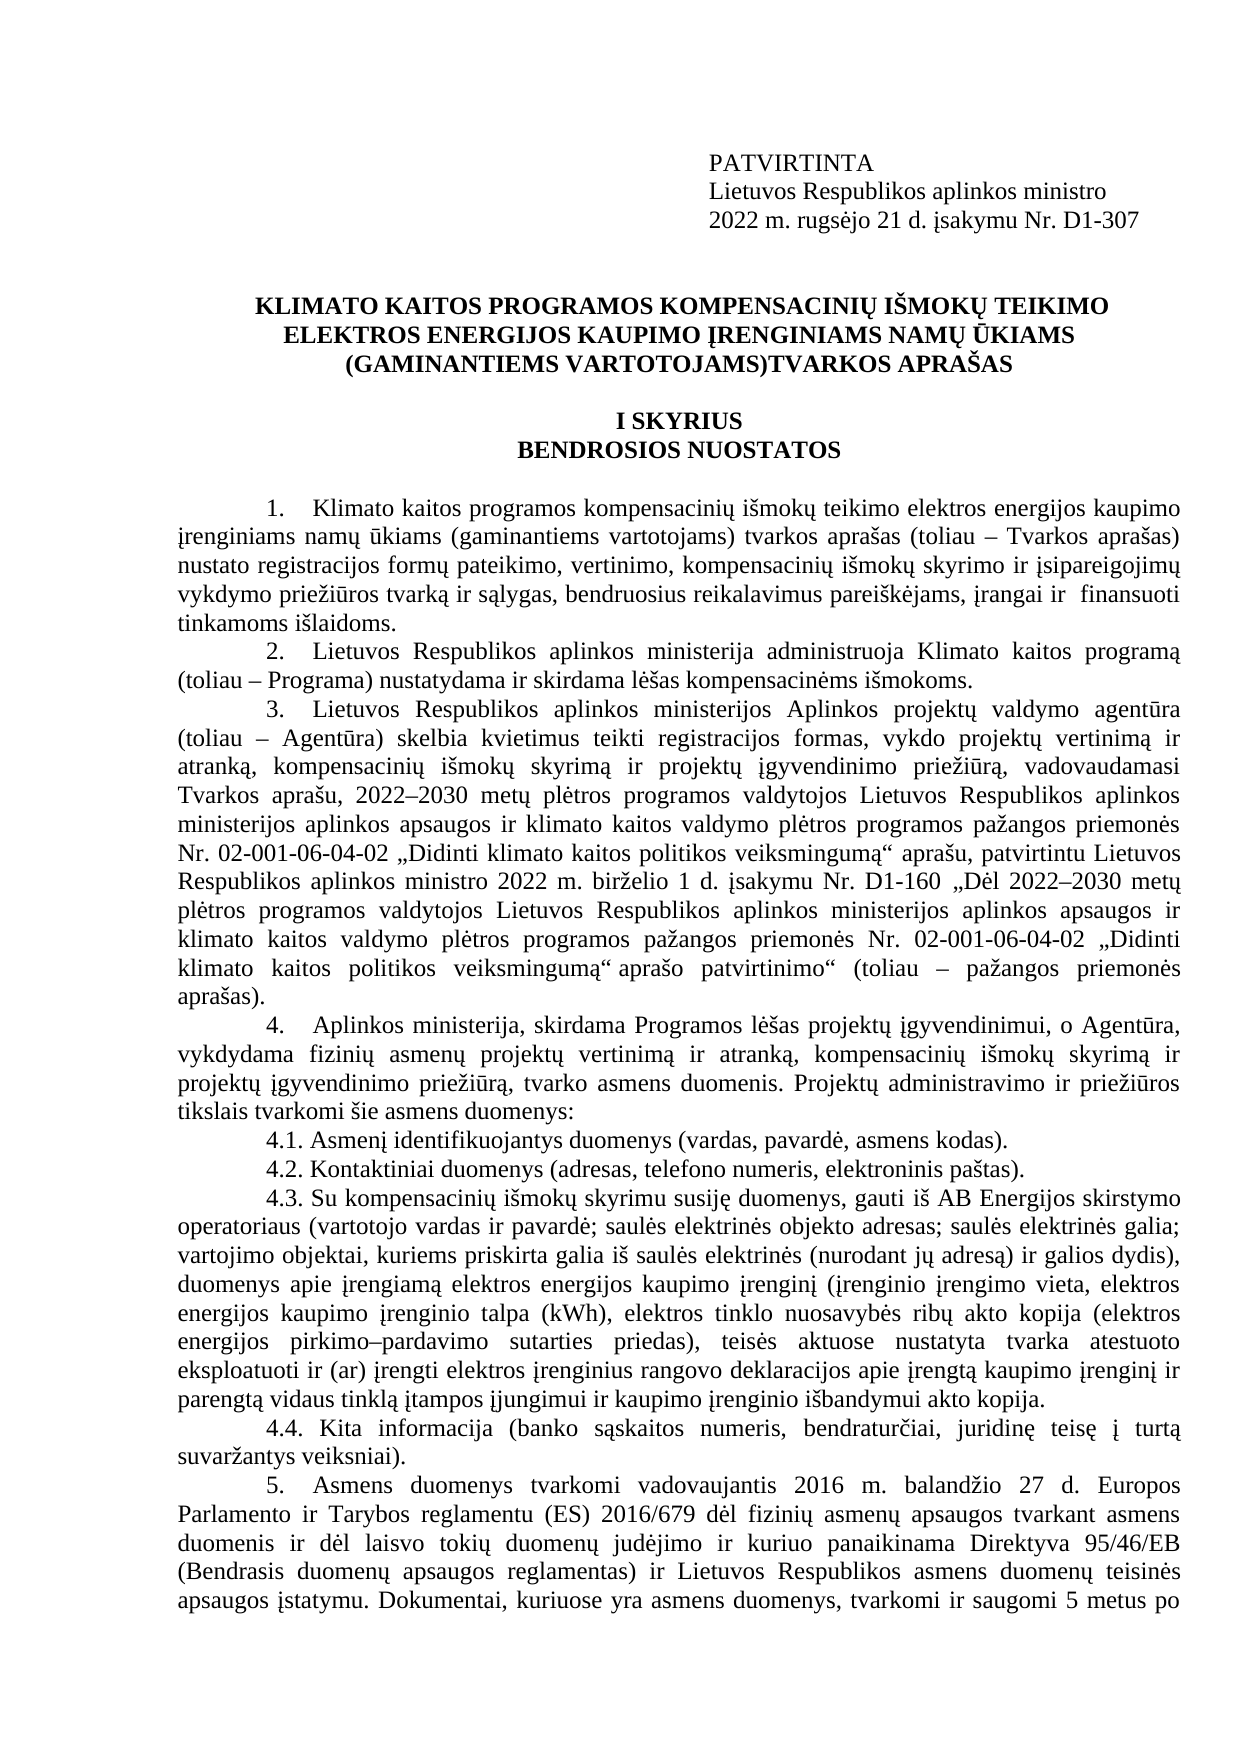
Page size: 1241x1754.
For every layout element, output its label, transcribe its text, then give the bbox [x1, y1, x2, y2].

text 4.4. Kita informacija (banko sąskaitos numeris, bendraturčiai, juridinę teisę į turtą suvaržantys veiksniai). [177, 1413, 1181, 1470]
text PATVIRTINTA [177, 148, 1181, 176]
text I SKYRIUS [177, 406, 1181, 435]
text 2022 m. rugsėjo 21 d. įsakymu Nr. D1-307 [177, 205, 1181, 234]
text 4.2. Kontaktiniai duomenys (adresas, telefono numeris, elektroninis paštas). [177, 1154, 1181, 1183]
text 5. Asmens duomenys tvarkomi vadovaujantis 2016 m. balandžio 27 d. Europos Parlamento ir Tarybos reglamentu (ES) 2016/679 dėl fizinių asmenų apsaugos tvarkant asmens duomenis ir dėl laisvo tokių duomenų judėjimo ir kuriuo panaikinama Direktyva 95/46/EB (Bendrasis duomenų apsaugos reglamentas) ir Lietuvos Respublikos asmens duomenų teisinės apsaugos įstatymu. Dokumentai, kuriuose yra asmens duomenys, tvarkomi ir saugomi 5 metus po [177, 1470, 1181, 1614]
text 1. Klimato kaitos programos kompensacinių išmokų teikimo elektros energijos kaupimo įrenginiams namų ūkiams (gaminantiems vartotojams) tvarkos aprašas (toliau – Tvarkos aprašas) nustato registracijos formų pateikimo, vertinimo, kompensacinių išmokų skyrimo ir įsipareigojimų vykdymo priežiūros tvarką ir sąlygas, bendruosius reikalavimus pareiškėjams, įrangai ir finansuoti tinkamoms išlaidoms. [177, 493, 1181, 636]
text BENDROSIOS NUOSTATOS [177, 435, 1181, 464]
text 4.3. Su kompensacinių išmokų skyrimu susiję duomenys, gauti iš AB Energijos skirstymo operatoriaus (vartotojo vardas ir pavardė; saulės elektrinės objekto adresas; saulės elektrinės galia; vartojimo objektai, kuriems priskirta galia iš saulės elektrinės (nurodant jų adresą) ir galios dydis), duomenys apie įrengiamą elektros energijos kaupimo įrenginį (įrenginio įrengimo vieta, elektros energijos kaupimo įrenginio talpa (kWh), elektros tinklo nuosavybės ribų akto kopija (elektros energijos pirkimo–pardavimo sutarties priedas), teisės aktuose nustatyta tvarka atestuoto eksploatuoti ir (ar) įrengti elektros įrenginius rangovo deklaracijos apie įrengtą kaupimo įrenginį ir parengtą vidaus tinklą įtampos įjungimui ir kaupimo įrenginio išbandymui akto kopija. [177, 1183, 1181, 1413]
text KLIMATO KAITOS PROGRAMOS KOMPENSACINIŲ IŠMOKŲ TEIKIMO ELEKTROS ENERGIJOS KAUPIMO ĮRENGINIAMS NAMŲ ŪKIAMS (GAMINANTIEMS VARTOTOJAMS)TVARKOS APRAŠAS [177, 291, 1181, 378]
text Lietuvos Respublikos aplinkos ministro [177, 176, 1181, 205]
text 3. Lietuvos Respublikos aplinkos ministerijos Aplinkos projektų valdymo agentūra (toliau – Agentūra) skelbia kvietimus teikti registracijos formas, vykdo projektų vertinimą ir atranką, kompensacinių išmokų skyrimą ir projektų įgyvendinimo priežiūrą, vadovaudamasi Tvarkos aprašu, 2022–2030 metų plėtros programos valdytojos Lietuvos Respublikos aplinkos ministerijos aplinkos apsaugos ir klimato kaitos valdymo plėtros programos pažangos priemonės Nr. 02-001-06-04-02 „Didinti klimato kaitos politikos veiksmingumą“ aprašu, patvirtintu Lietuvos Respublikos aplinkos ministro 2022 m. birželio 1 d. įsakymu Nr. D1-160 „Dėl 2022–2030 metų plėtros programos valdytojos Lietuvos Respublikos aplinkos ministerijos aplinkos apsaugos ir klimato kaitos valdymo plėtros programos pažangos priemonės Nr. 02-001-06-04-02 „Didinti klimato kaitos politikos veiksmingumą“ aprašo patvirtinimo“ (toliau – pažangos priemonės aprašas). [177, 694, 1181, 1010]
text 4. Aplinkos ministerija, skirdama Programos lėšas projektų įgyvendinimui, o Agentūra, vykdydama fizinių asmenų projektų vertinimą ir atranką, kompensacinių išmokų skyrimą ir projektų įgyvendinimo priežiūrą, tvarko asmens duomenis. Projektų administravimo ir priežiūros tikslais tvarkomi šie asmens duomenys: [177, 1010, 1181, 1125]
text 4.1. Asmenį identifikuojantys duomenys (vardas, pavardė, asmens kodas). [177, 1125, 1181, 1154]
text 2. Lietuvos Respublikos aplinkos ministerija administruoja Klimato kaitos programą (toliau – Programa) nustatydama ir skirdama lėšas kompensacinėms išmokoms. [177, 636, 1181, 694]
